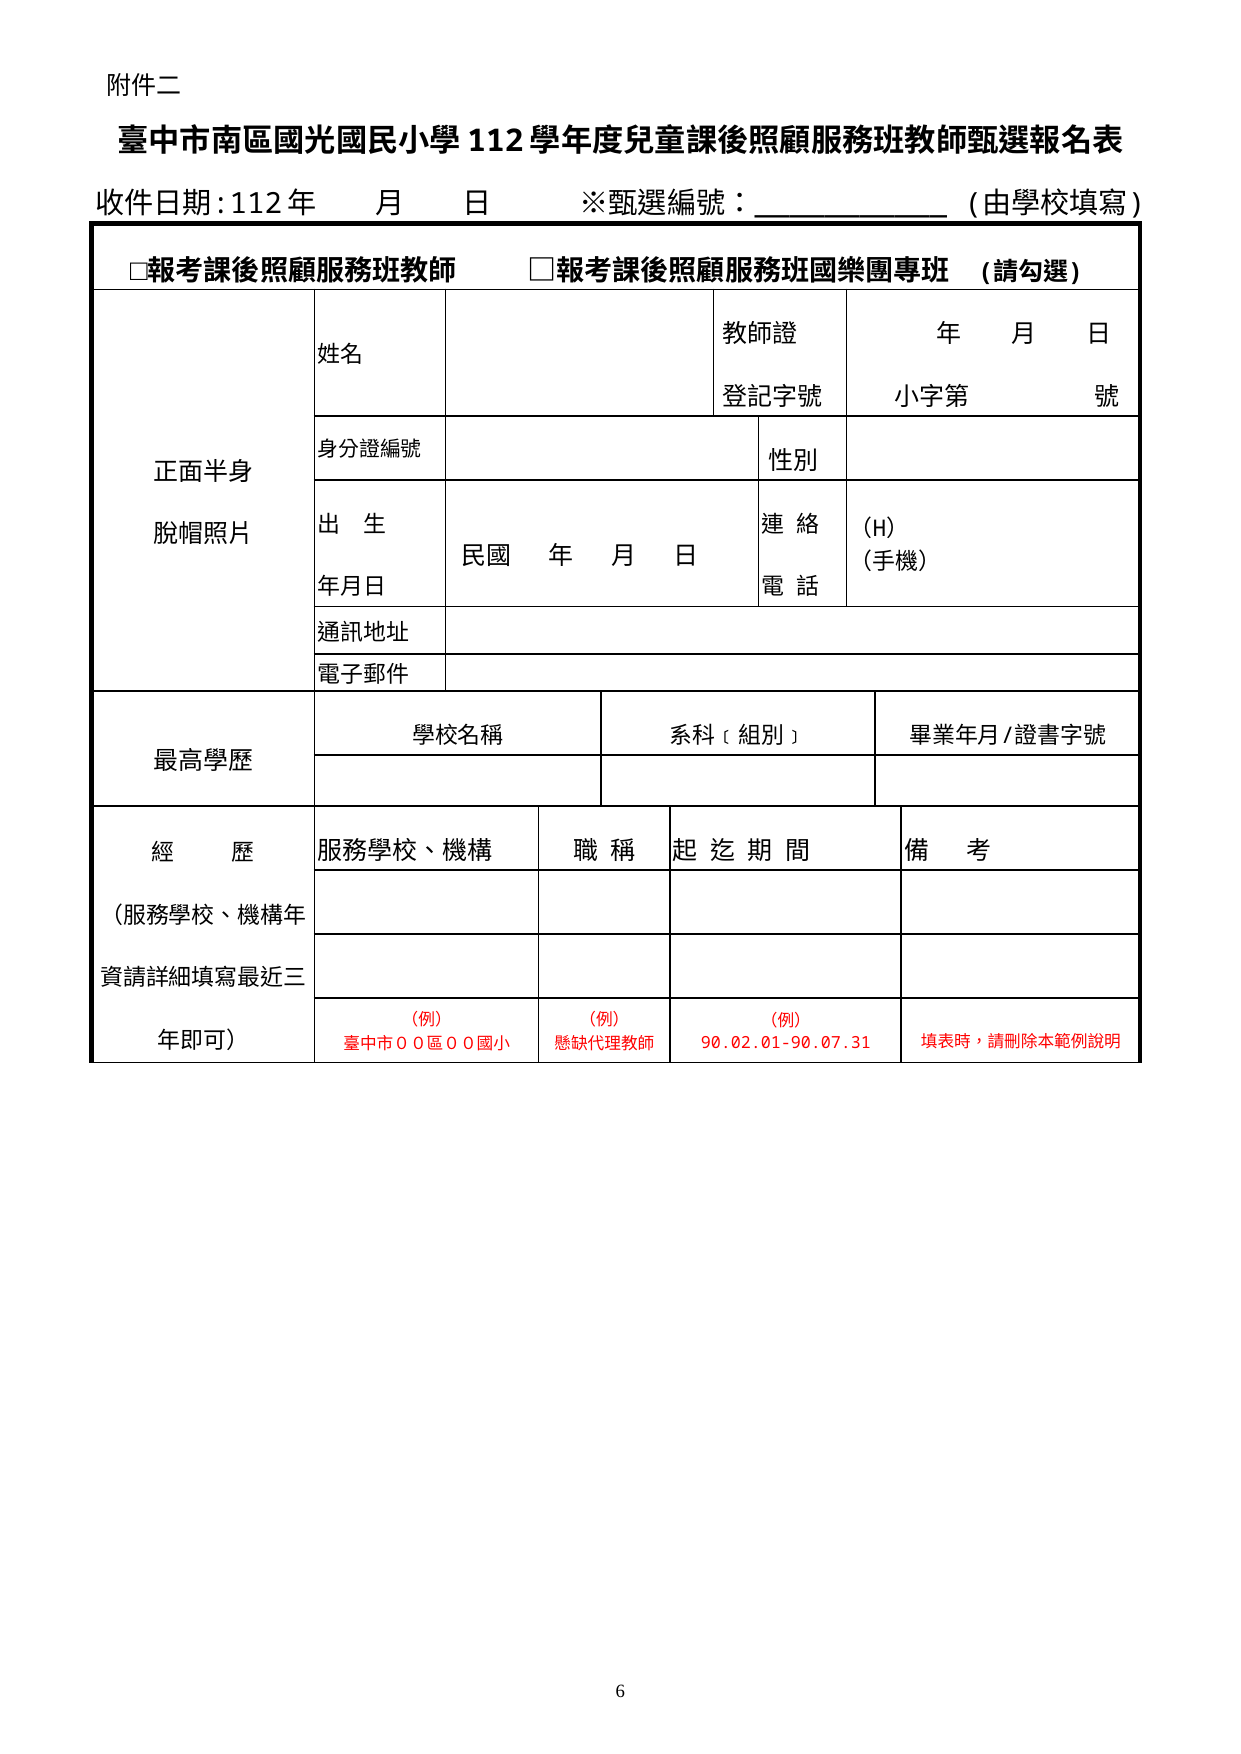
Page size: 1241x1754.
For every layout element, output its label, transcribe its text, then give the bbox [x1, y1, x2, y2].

table_cell [446, 655, 1138, 690]
table_cell [315, 756, 600, 805]
table_cell [446, 290, 713, 415]
table_cell [671, 871, 900, 933]
table_cell 性別 [759, 417, 846, 479]
table_cell 學校名稱 [315, 692, 600, 754]
table_cell [446, 417, 758, 479]
table_cell [539, 871, 669, 933]
table_cell 年 月 日 小字第 號 [847, 290, 1138, 415]
table_cell [602, 756, 874, 805]
text 收件日期:112年 月 日 ※甄選編號：___________ (由學校填寫) [89, 159, 1152, 221]
table_cell 最高學歷 [94, 692, 314, 805]
text 附件二 [107, 74, 204, 99]
table_cell [847, 417, 1138, 479]
table_cell [876, 756, 1138, 805]
table_cell 教師證 登記字號 [714, 290, 846, 415]
table_cell 填表時，請刪除本範例說明 [902, 999, 1138, 1061]
table_cell 民國 年 月 日 [446, 481, 758, 606]
table_cell 身分證編號 [315, 417, 445, 479]
table_cell 起 迄 期 間 [671, 807, 900, 869]
table_cell 出 生 年月日 [315, 481, 445, 606]
text 臺中市南區國光國民小學112學年度兒童課後照顧服務班教師甄選報名表 [89, 67, 1152, 159]
table_cell [315, 871, 538, 933]
table_cell 連 絡 電 話 [759, 481, 846, 606]
table_cell [446, 607, 1138, 653]
table_cell 服務學校、機構 [315, 807, 538, 869]
table_cell 電子郵件 [315, 655, 445, 690]
table_cell 職 稱 [539, 807, 669, 869]
table_cell （H） （手機） [847, 481, 1138, 606]
table_cell 系科﹝組別﹞ [602, 692, 874, 754]
table_cell 正面半身 脫帽照片 [94, 290, 314, 690]
table_cell [902, 871, 1138, 933]
table_cell （例） 臺中市００區００國小 [315, 999, 538, 1061]
table_cell 備 考 [902, 807, 1138, 869]
table_cell [671, 935, 900, 997]
table_cell [539, 935, 669, 997]
table_cell （例） 懸缺代理教師 [539, 999, 669, 1061]
table_cell （例） 90.02.01-90.07.31 [671, 999, 900, 1061]
table_cell 通訊地址 [315, 607, 445, 653]
table_header □報考課後照顧服務班教師 □報考課後照顧服務班國樂團專班 (請勾選) [94, 226, 1138, 288]
table_cell 姓名 [315, 290, 445, 415]
table_cell 經 歷 （服務學校、機構年資請詳細填寫最近三年即可） [94, 807, 314, 1061]
table_cell [902, 935, 1138, 997]
table_cell [315, 935, 538, 997]
table_cell 畢業年月/證書字號 [876, 692, 1138, 754]
